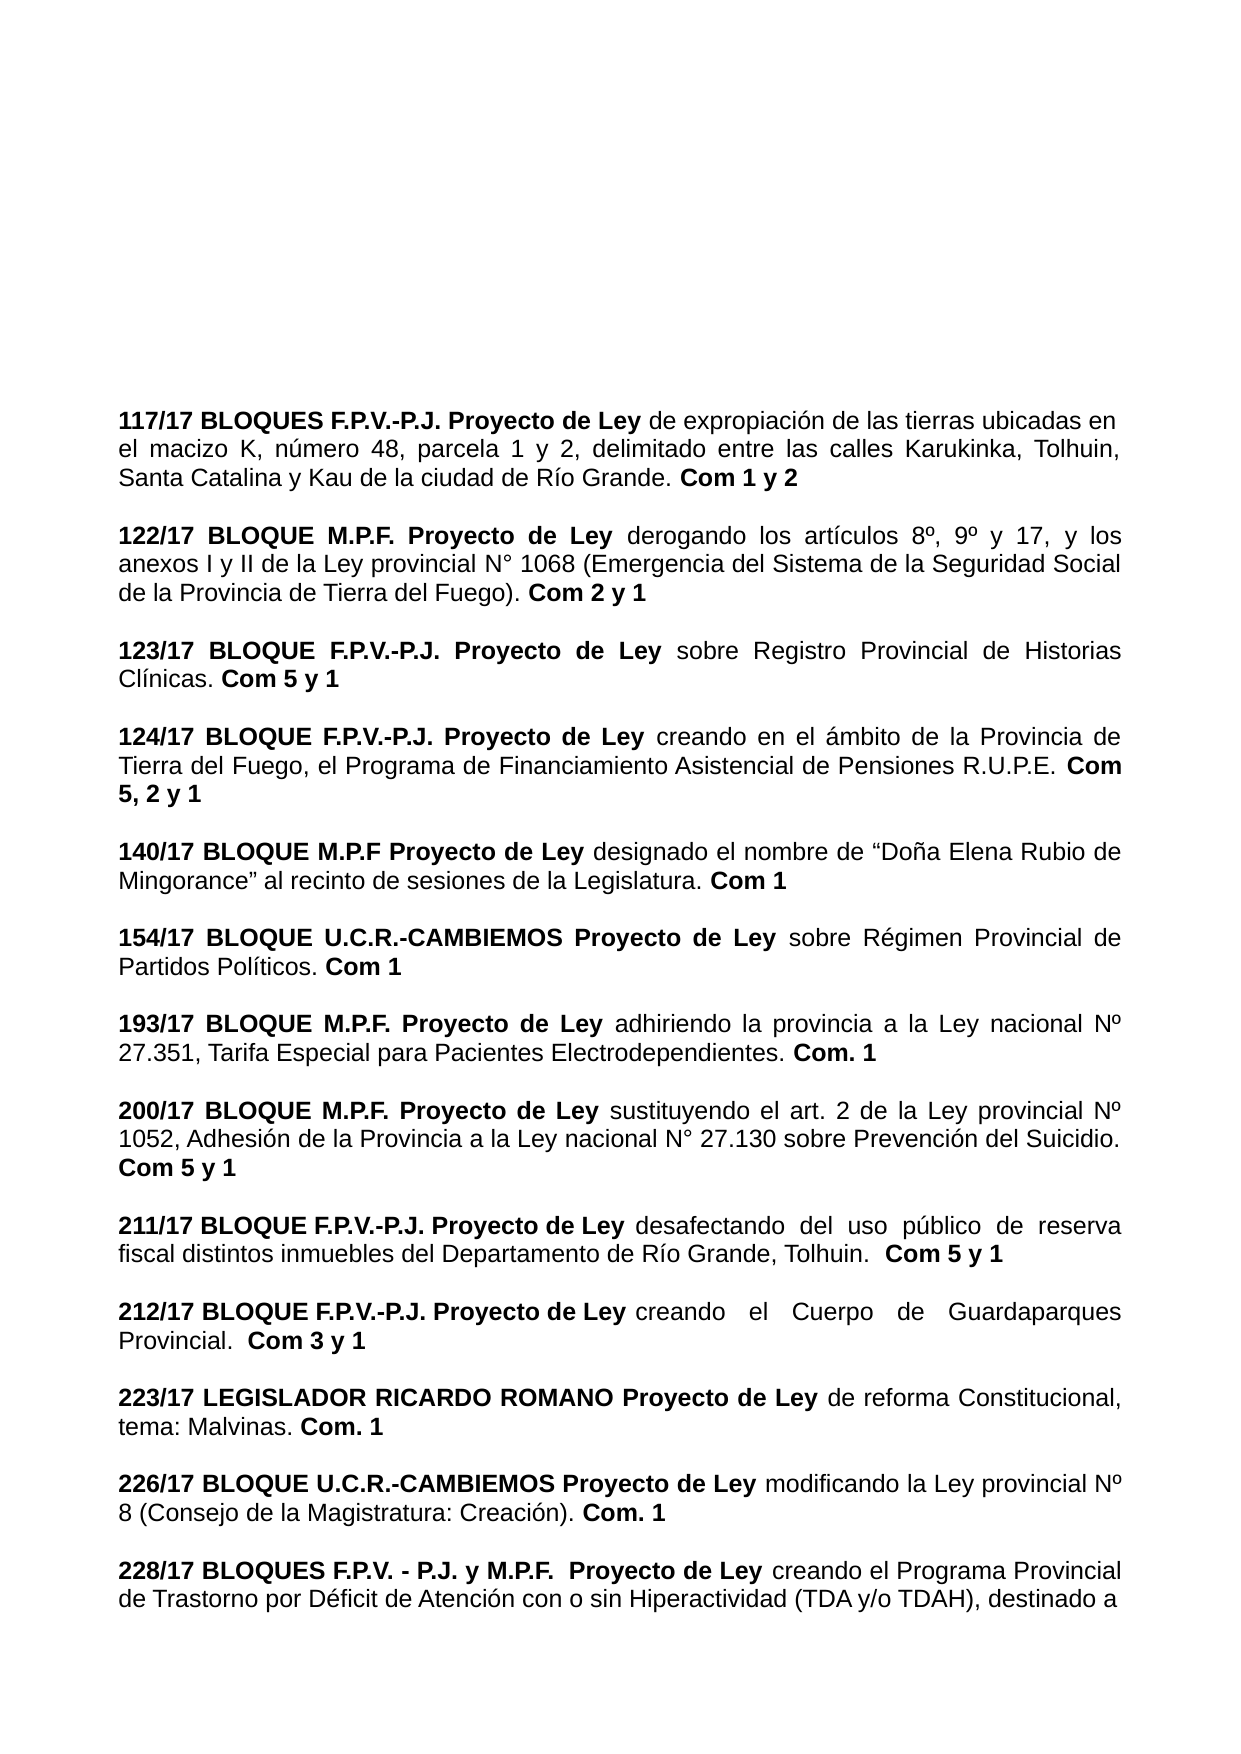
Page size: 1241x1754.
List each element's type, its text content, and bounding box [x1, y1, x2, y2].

text 223/17 LEGISLADOR RICARDO ROMANO Proyecto de Ley de reforma Constitucional, tema: Malvinas. Com. 1 [118, 1383, 1122, 1441]
text 123/17 BLOQUE F.P.V.-P.J. Proyecto de Ley sobre Registro Provincial de Historias Clínicas. Com 5 y 1 [118, 636, 1122, 693]
text 154/17 BLOQUE U.C.R.-CAMBIEMOS Proyecto de Ley sobre Régimen Provincial de Partidos Políticos. Com 1 [118, 923, 1122, 981]
text 226/17 BLOQUE U.C.R.-CAMBIEMOS Proyecto de Ley modificando la Ley provincial Nº 8 (Consejo de la Magistratura: Creación). Com. 1 [118, 1469, 1122, 1527]
text 140/17 BLOQUE M.P.F Proyecto de Ley designado el nombre de “Doña Elena Rubio de Mingorance” al recinto de sesiones de la Legislatura. Com 1 [118, 837, 1122, 894]
text 117/17 BLOQUES F.P.V.-P.J. Proyecto de Ley de expropiación de las tierras ubicadas en [118, 406, 1122, 434]
text 212/17 BLOQUE F.P.V.-P.J. Proyecto de Ley creando el Cuerpo de Guardaparques Provincial. Com 3 y 1 [118, 1297, 1122, 1354]
text 200/17 BLOQUE M.P.F. Proyecto de Ley sustituyendo el art. 2 de la Ley provincial Nº 1052, Adhesión de la Provincia a la Ley nacional N° 27.130 sobre Prevención del Suicidio. Com 5 y 1 [118, 1096, 1122, 1182]
text 228/17 BLOQUES F.P.V. - P.J. y M.P.F. Proyecto de Ley creando el Programa Provincial de Trastorno por Déficit de Atención con o sin Hiperactividad (TDA y/o TDAH), destinado a [118, 1556, 1122, 1613]
text 211/17 BLOQUE F.P.V.-P.J. Proyecto de Ley desafectando del uso público de reserva fiscal distintos inmuebles del Departamento de Río Grande, Tolhuin. Com 5 y 1 [118, 1211, 1122, 1268]
text el macizo K, número 48, parcela 1 y 2, delimitado entre las calles Karukinka, Tolhuin, Santa Catalina y Kau de la ciudad de Río Grande. Com 1 y 2 [118, 434, 1122, 492]
text 193/17 BLOQUE M.P.F. Proyecto de Ley adhiriendo la provincia a la Ley nacional Nº 27.351, Tarifa Especial para Pacientes Electrodependientes. Com. 1 [118, 1009, 1122, 1067]
text 124/17 BLOQUE F.P.V.-P.J. Proyecto de Ley creando en el ámbito de la Provincia de Tierra del Fuego, el Programa de Financiamiento Asistencial de Pensiones R.U.P.E. Com 5, 2 y 1 [118, 722, 1122, 808]
text 122/17 BLOQUE M.P.F. Proyecto de Ley derogando los artículos 8º, 9º y 17, y los anexos I y II de la Ley provincial N° 1068 (Emergencia del Sistema de la Seguridad Social de la Provincia de Tierra del Fuego). Com 2 y 1 [118, 521, 1122, 607]
